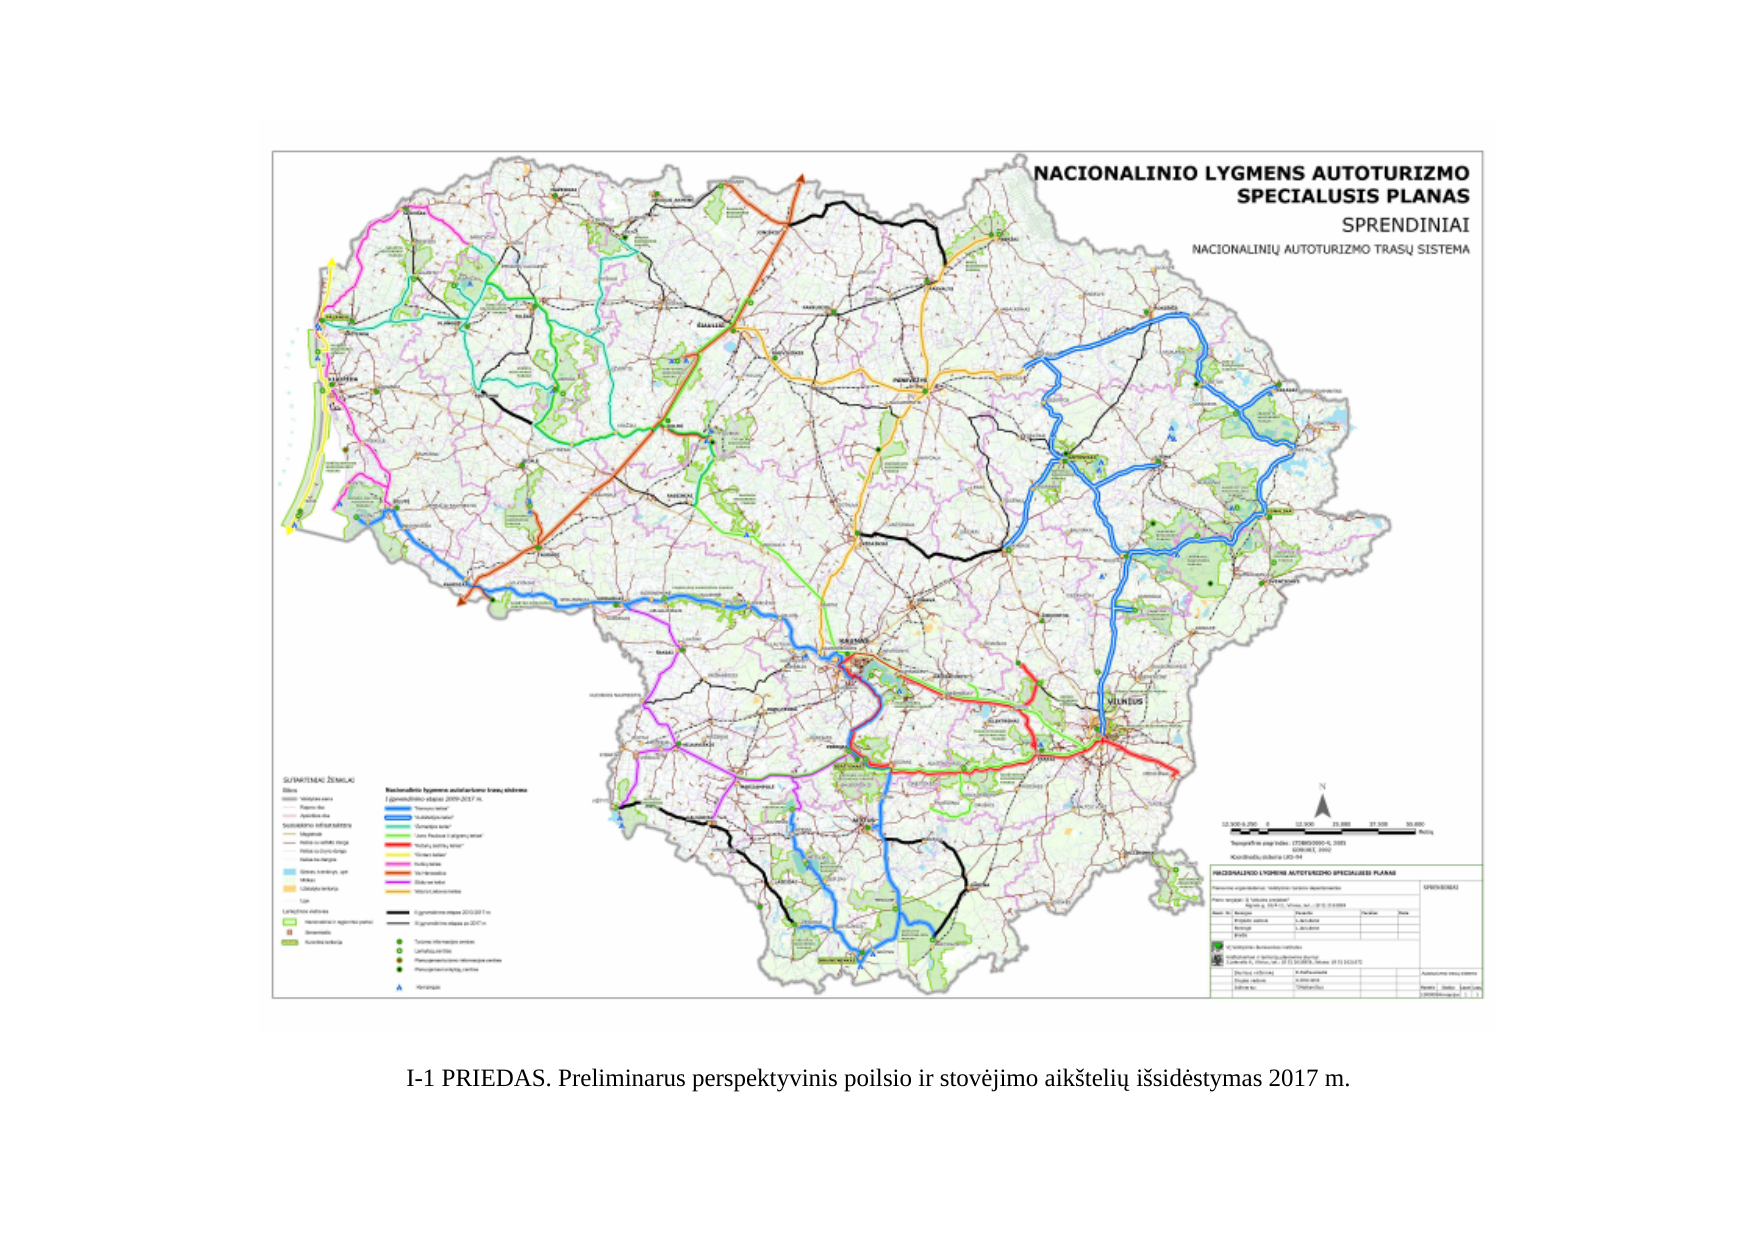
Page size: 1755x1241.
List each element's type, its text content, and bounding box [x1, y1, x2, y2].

text I-1 PRIEDAS. Preliminarus perspektyvinis poilsio ir stovėjimo aikštelių išsidėstymas 2017 m. [118, 1060, 1636, 1094]
